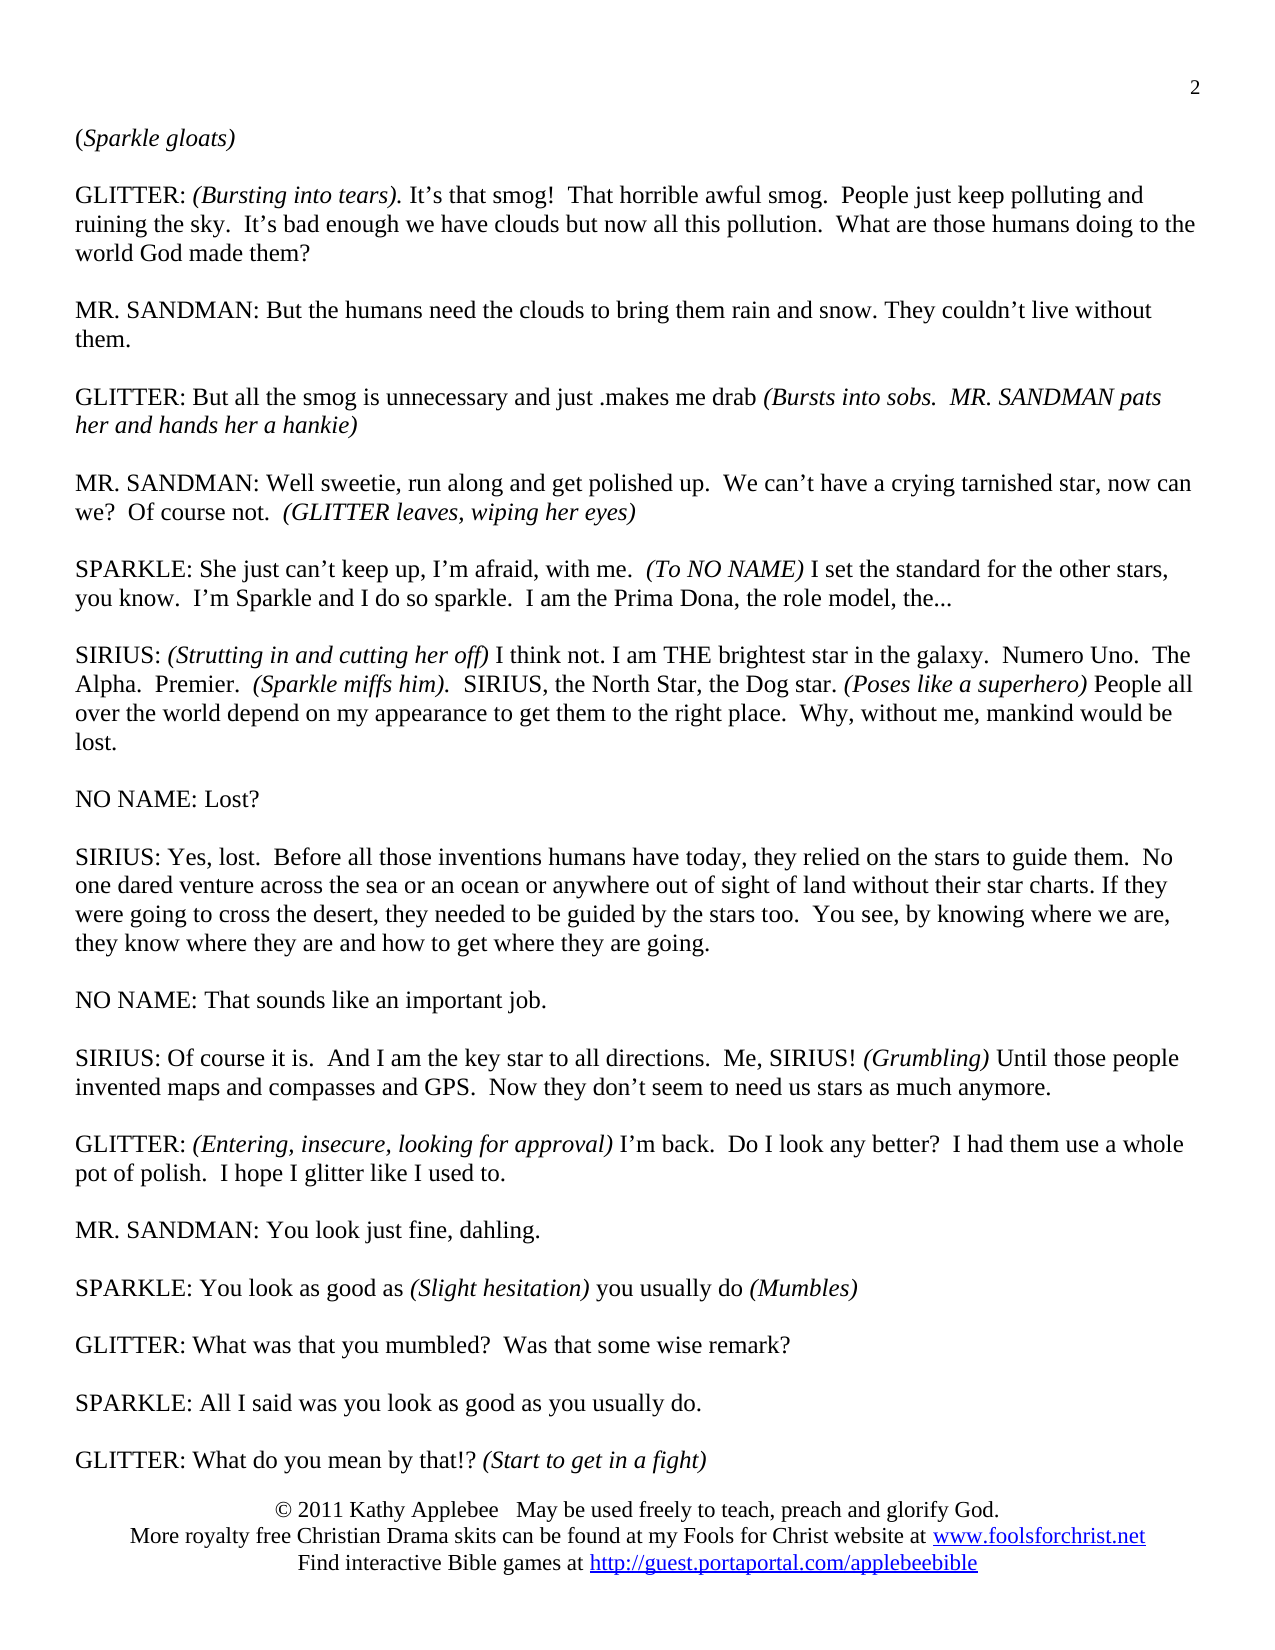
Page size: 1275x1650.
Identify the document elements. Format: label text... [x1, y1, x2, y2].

text (Sparkle gloats) [75, 123, 1200, 152]
text MR. SANDMAN: Well sweetie, run along and get polished up. We can’t have a crying tarnished star, now can we? Of course not. (GLITTER leaves, wiping her eyes) [75, 468, 1200, 526]
text MR. SANDMAN: But the humans need the clouds to bring them rain and snow. They couldn’t live without them. [75, 296, 1200, 353]
text GLITTER: (Bursting into tears). It’s that smog! That horrible awful smog. People just keep polluting and ruining the sky. It’s bad enough we have clouds but now all this pollution. What are those humans doing to the world God made them? [75, 181, 1200, 267]
text GLITTER: (Entering, insecure, looking for approval) I’m back. Do I look any better? I had them use a whole pot of polish. I hope I glitter like I used to. [75, 1129, 1200, 1187]
text GLITTER: But all the smog is unnecessary and just .makes me drab (Bursts into sobs. MR. SANDMAN pats her and hands her a hankie) [75, 382, 1200, 439]
text SPARKLE: She just can’t keep up, I’m afraid, with me. (To NO NAME) I set the standard for the other stars, you know. I’m Sparkle and I do so sparkle. I am the Prima Dona, the role model, the... [75, 554, 1200, 612]
text GLITTER: What do you mean by that!? (Start to get in a fight) [75, 1446, 1200, 1474]
text NO NAME: That sounds like an important job. [75, 986, 1200, 1014]
text MR. SANDMAN: You look just fine, dahling. [75, 1216, 1200, 1244]
text SIRIUS: Yes, lost. Before all those inventions humans have today, they relied on the stars to guide them. No one dared venture across the sea or an ocean or anywhere out of sight of land without their star charts. If they were going to cross the desert, they needed to be guided by the stars too. You see, by knowing where we are, they know where they are and how to get where they are going. [75, 842, 1200, 957]
text SIRIUS: Of course it is. And I am the key star to all directions. Me, SIRIUS! (Grumbling) Until those people invented maps and compasses and GPS. Now they don’t seem to need us stars as much anymore. [75, 1043, 1200, 1101]
text NO NAME: Lost? [75, 784, 1200, 813]
text SIRIUS: (Strutting in and cutting her off) I think not. I am THE brightest star in the galaxy. Numero Uno. The Alpha. Premier. (Sparkle miffs him). SIRIUS, the North Star, the Dog star. (Poses like a superhero) People all over the world depend on my appearance to get them to the right place. Why, without me, mankind would be lost. [75, 641, 1200, 756]
text SPARKLE: You look as good as (Slight hesitation) you usually do (Mumbles) [75, 1273, 1200, 1302]
text SPARKLE: All I said was you look as good as you usually do. [75, 1388, 1200, 1417]
text GLITTER: What was that you mumbled? Was that some wise remark? [75, 1331, 1200, 1359]
